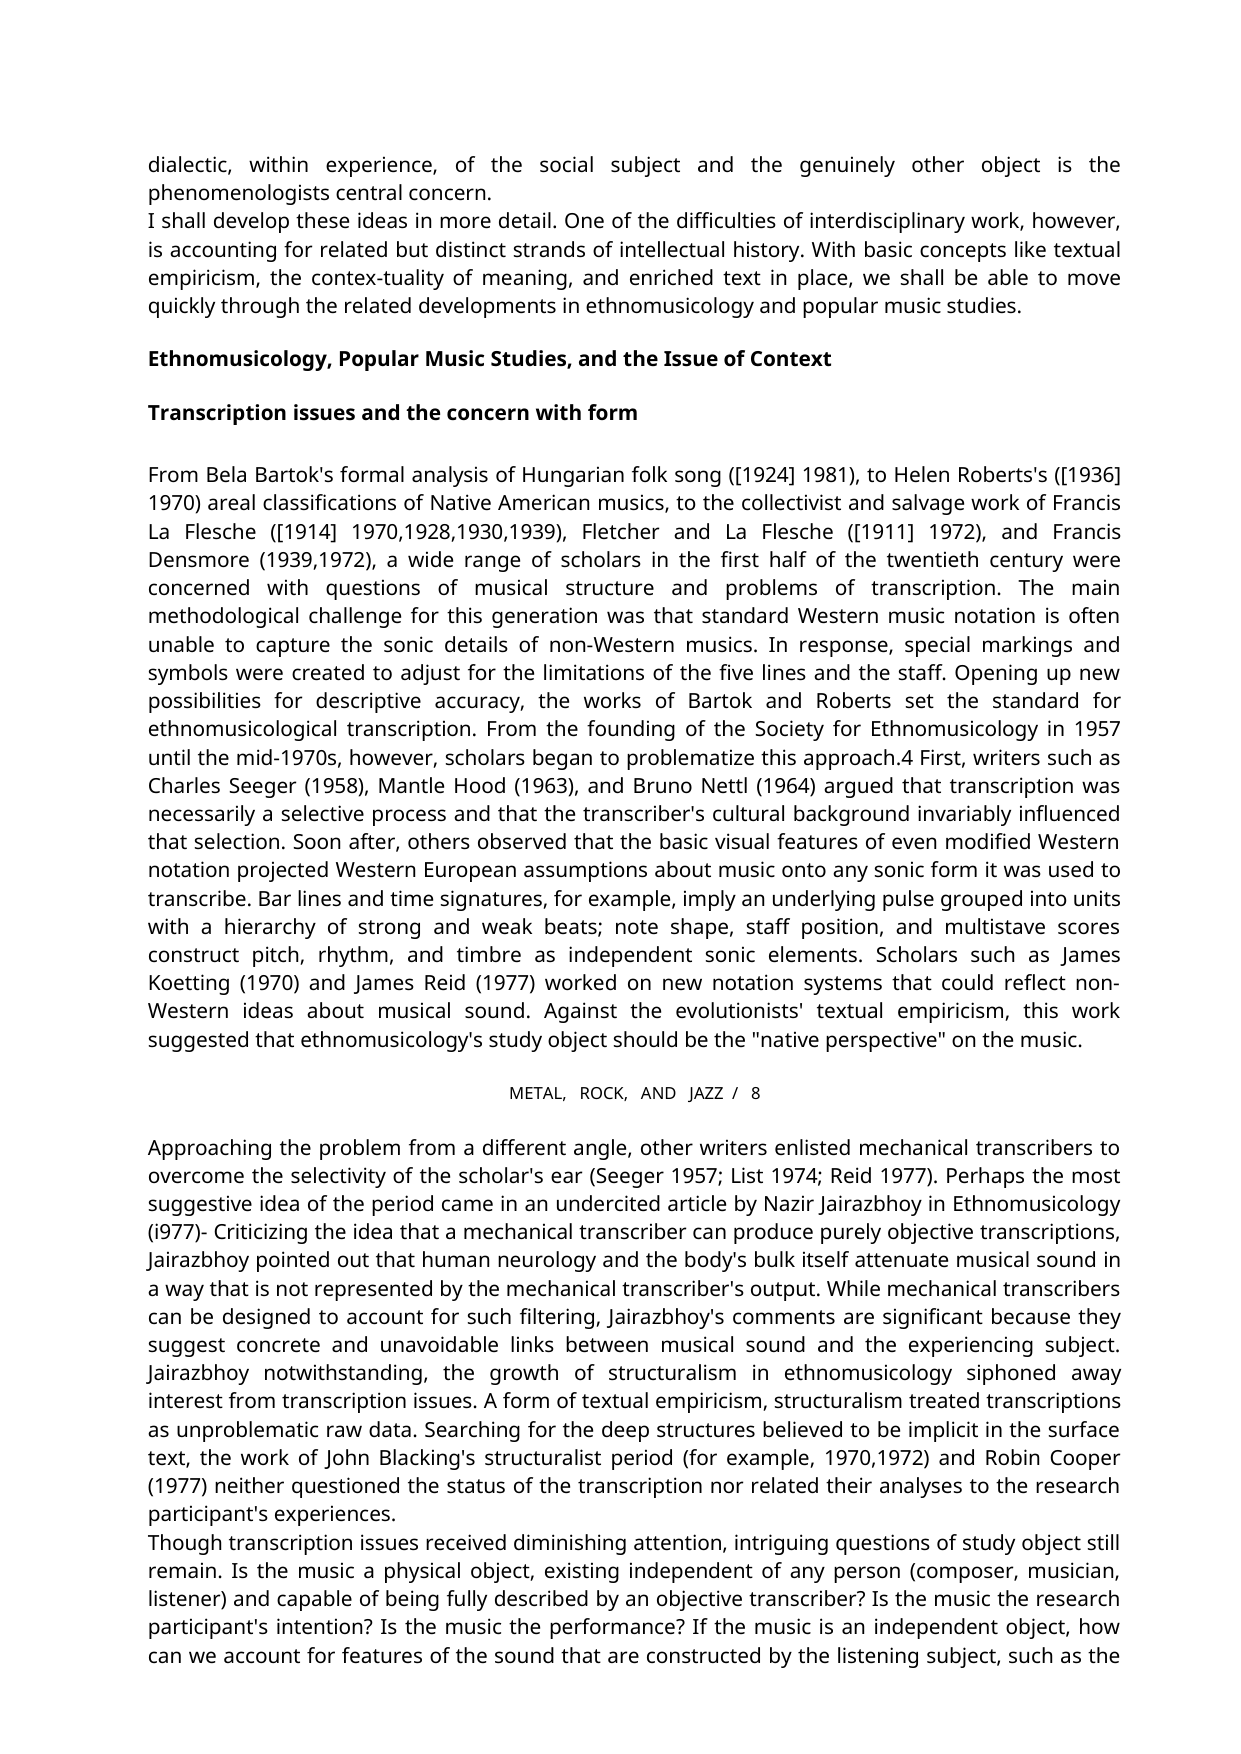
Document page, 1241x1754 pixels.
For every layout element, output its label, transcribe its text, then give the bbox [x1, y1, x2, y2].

text From Bela Bartok's formal analysis of Hungarian folk song ([1924] 1981), to Helen Roberts's ([1936] 1970) areal classifications of Native American musics, to the collectivist and salvage work of Francis La Flesche ([1914] 1970,1928,1930,1939), Fletcher and La Flesche ([1911] 1972), and Francis Densmore (1939,1972), a wide range of scholars in the first half of the twentieth century were concerned with questions of musical structure and problems of transcription. The main methodological challenge for this generation was that standard Western music notation is often unable to capture the sonic details of non-Western musics. In response, special markings and symbols were created to adjust for the limitations of the five lines and the staff. Opening up new possibilities for descriptive accuracy, the works of Bartok and Roberts set the standard for ethnomusicological transcription. From the founding of the Society for Ethnomusicology in 1957 until the mid-1970s, however, scholars began to problematize this approach.4 First, writers such as Charles Seeger (1958), Mantle Hood (1963), and Bruno Nettl (1964) argued that transcription was necessarily a selective process and that the transcriber's cultural background invariably influenced that selection. Soon after, others observed that the basic visual features of even modified Western notation projected Western European assumptions about music onto any sonic form it was used to transcribe. Bar lines and time signatures, for example, imply an underlying pulse grouped into units with a hierarchy of strong and weak beats; note shape, staff position, and multistave scores construct pitch, rhythm, and timbre as independent sonic elements. Scholars such as James Koetting (1970) and James Reid (1977) worked on new notation systems that could reflect non-Western ideas about musical sound. Against the evolutionists' textual empiricism, this work suggested that ethnomusicology's study object should be the "native perspective" on the music. [148, 460, 1122, 1053]
text Approaching the problem from a different angle, other writers enlisted mechanical transcribers to overcome the selectivity of the scholar's ear (Seeger 1957; List 1974; Reid 1977). Perhaps the most suggestive idea of the period came in an undercited article by Nazir Jairazbhoy in Ethnomusicology (i977)- Criticizing the idea that a mechanical transcriber can produce purely objective transcriptions, Jairazbhoy pointed out that human neurology and the body's bulk itself attenuate musical sound in a way that is not represented by the mechanical transcriber's output. While mechanical transcribers can be designed to account for such filtering, Jairazbhoy's comments are significant because they suggest concrete and unavoidable links between musical sound and the experiencing subject. Jairazbhoy notwithstanding, the growth of structuralism in ethnomusicology siphoned away interest from transcription issues. A form of textual empiricism, structuralism treated transcriptions as unproblematic raw data. Searching for the deep structures believed to be implicit in the surface text, the work of John Blacking's structuralist period (for example, 1970,1972) and Robin Cooper (1977) neither questioned the status of the transcription nor related their analyses to the research participant's experiences. [148, 1133, 1122, 1528]
subtitle Transcription issues and the concern with form [148, 398, 1122, 426]
text METAL, ROCK, AND JAZZ / 8 [148, 1081, 1122, 1104]
text dialectic, within experience, of the social subject and the genuinely other object is the phenomenologists central concern. [148, 150, 1122, 206]
text Though transcription issues received diminishing attention, intriguing questions of study object still remain. Is the music a physical object, existing independent of any person (composer, musician, listener) and capable of being fully described by an objective transcriber? Is the music the research participant's intention? Is the music the performance? If the music is an independent object, how can we account for features of the sound that are constructed by the listening subject, such as the [148, 1528, 1122, 1669]
subtitle Ethnomusicology, Popular Music Studies, and the Issue of Context [148, 344, 1122, 373]
text I shall develop these ideas in more detail. One of the difficulties of interdisciplinary work, however, is accounting for related but distinct strands of intellectual history. With basic concepts like textual empiricism, the contex-tuality of meaning, and enriched text in place, we shall be able to move quickly through the related developments in ethnomusicology and popular music studies. [148, 206, 1122, 319]
